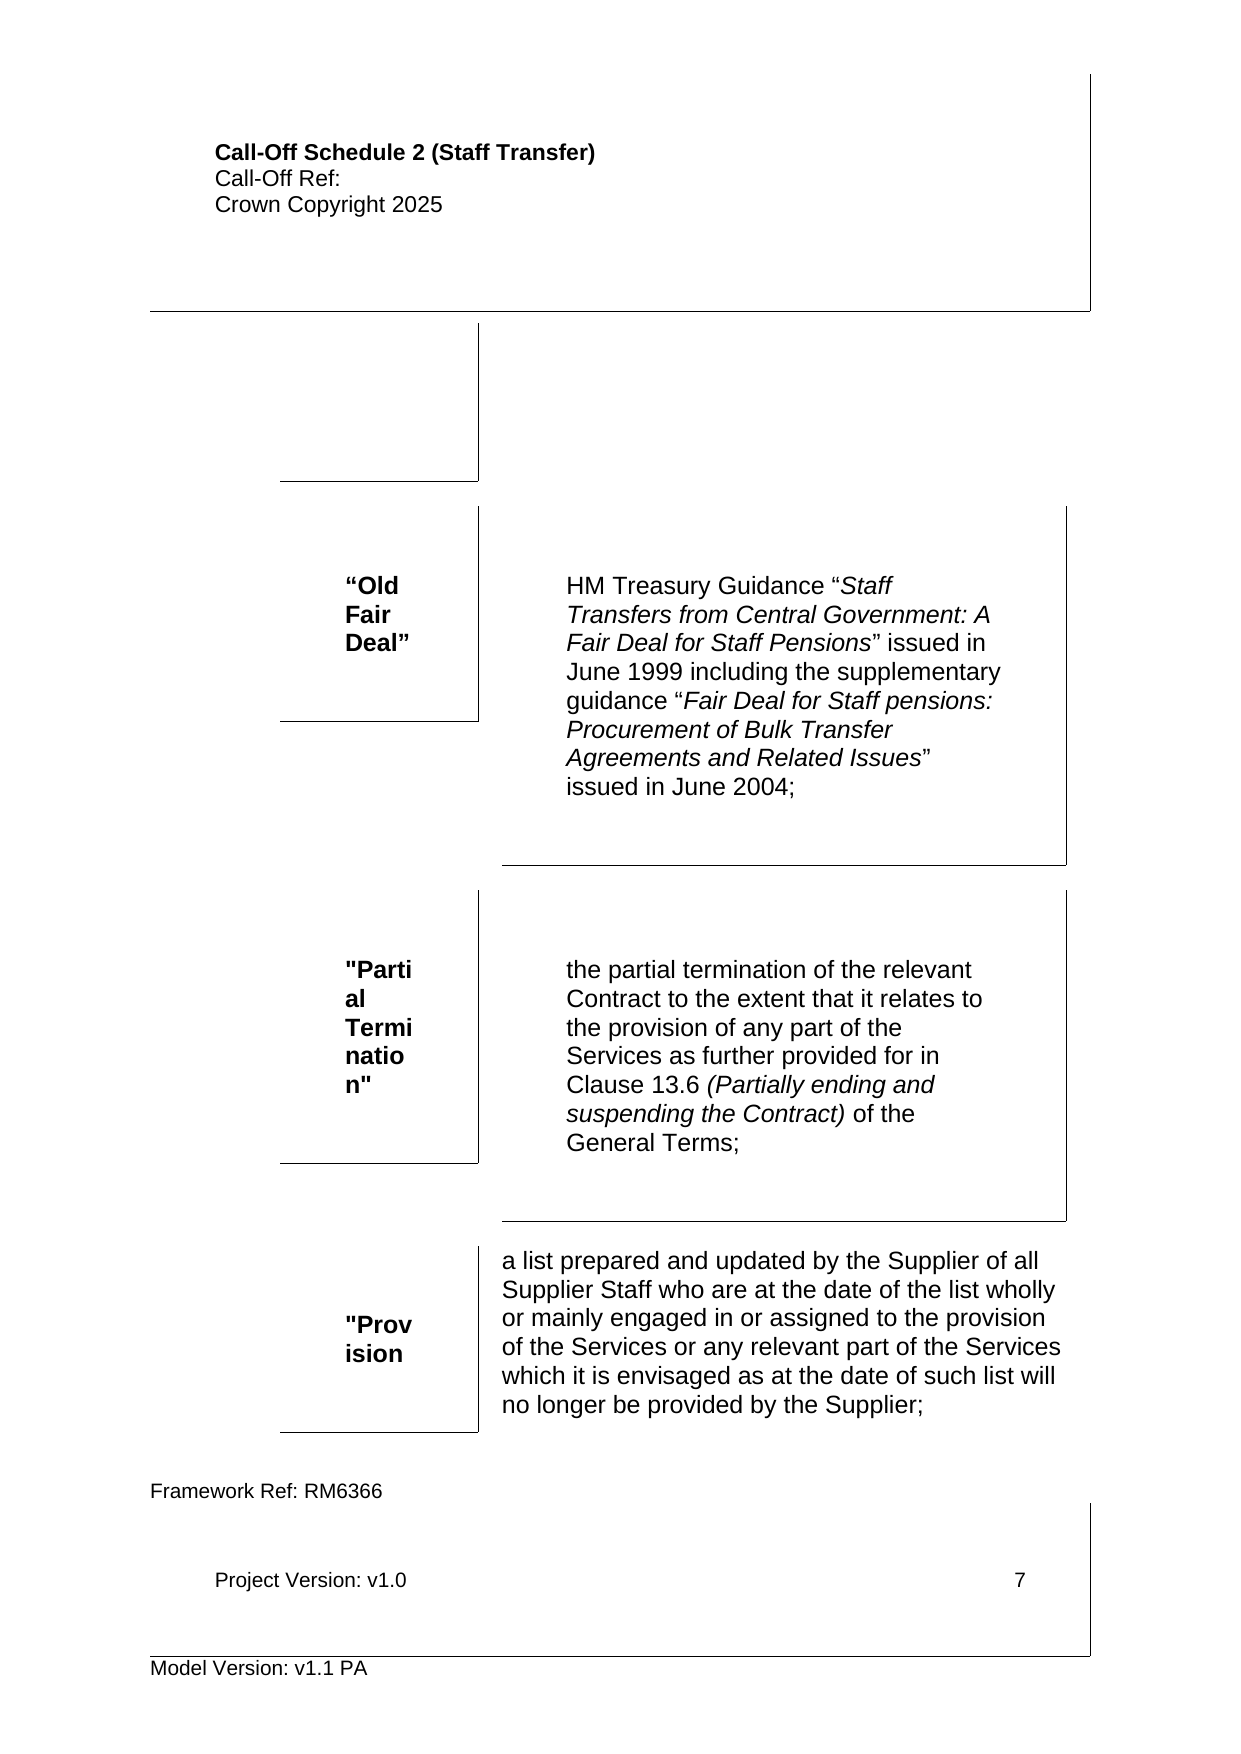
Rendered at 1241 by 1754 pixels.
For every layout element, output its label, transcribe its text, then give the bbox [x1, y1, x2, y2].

table_cell the partial termination of the relevant Contract to the extent that it relates to the provision of any part of the Services as further provided for in Clause 13.6 (Partially ending and suspending the Contract) of the General Terms; [490, 878, 1078, 1233]
table_cell "Provision [194, 1233, 490, 1432]
table_cell [490, 311, 1078, 494]
table_cell [194, 311, 490, 494]
table_cell “Old Fair Deal” [194, 494, 490, 878]
table_cell a list prepared and updated by the Supplier of all Supplier Staff who are at the date of the list wholly or mainly engaged in or assigned to the provision of the Services or any relevant part of the Services which it is envisaged as at the date of such list will no longer be provided by the Supplier; [490, 1233, 1078, 1432]
table_cell HM Treasury Guidance “Staff Transfers from Central Government: A Fair Deal for Staff Pensions” issued in June 1999 including the supplementary guidance “Fair Deal for Staff pensions: Procurement of Bulk Transfer Agreements and Related Issues” issued in June 2004; [490, 494, 1078, 878]
table_cell "Partial Termination" [194, 878, 490, 1233]
